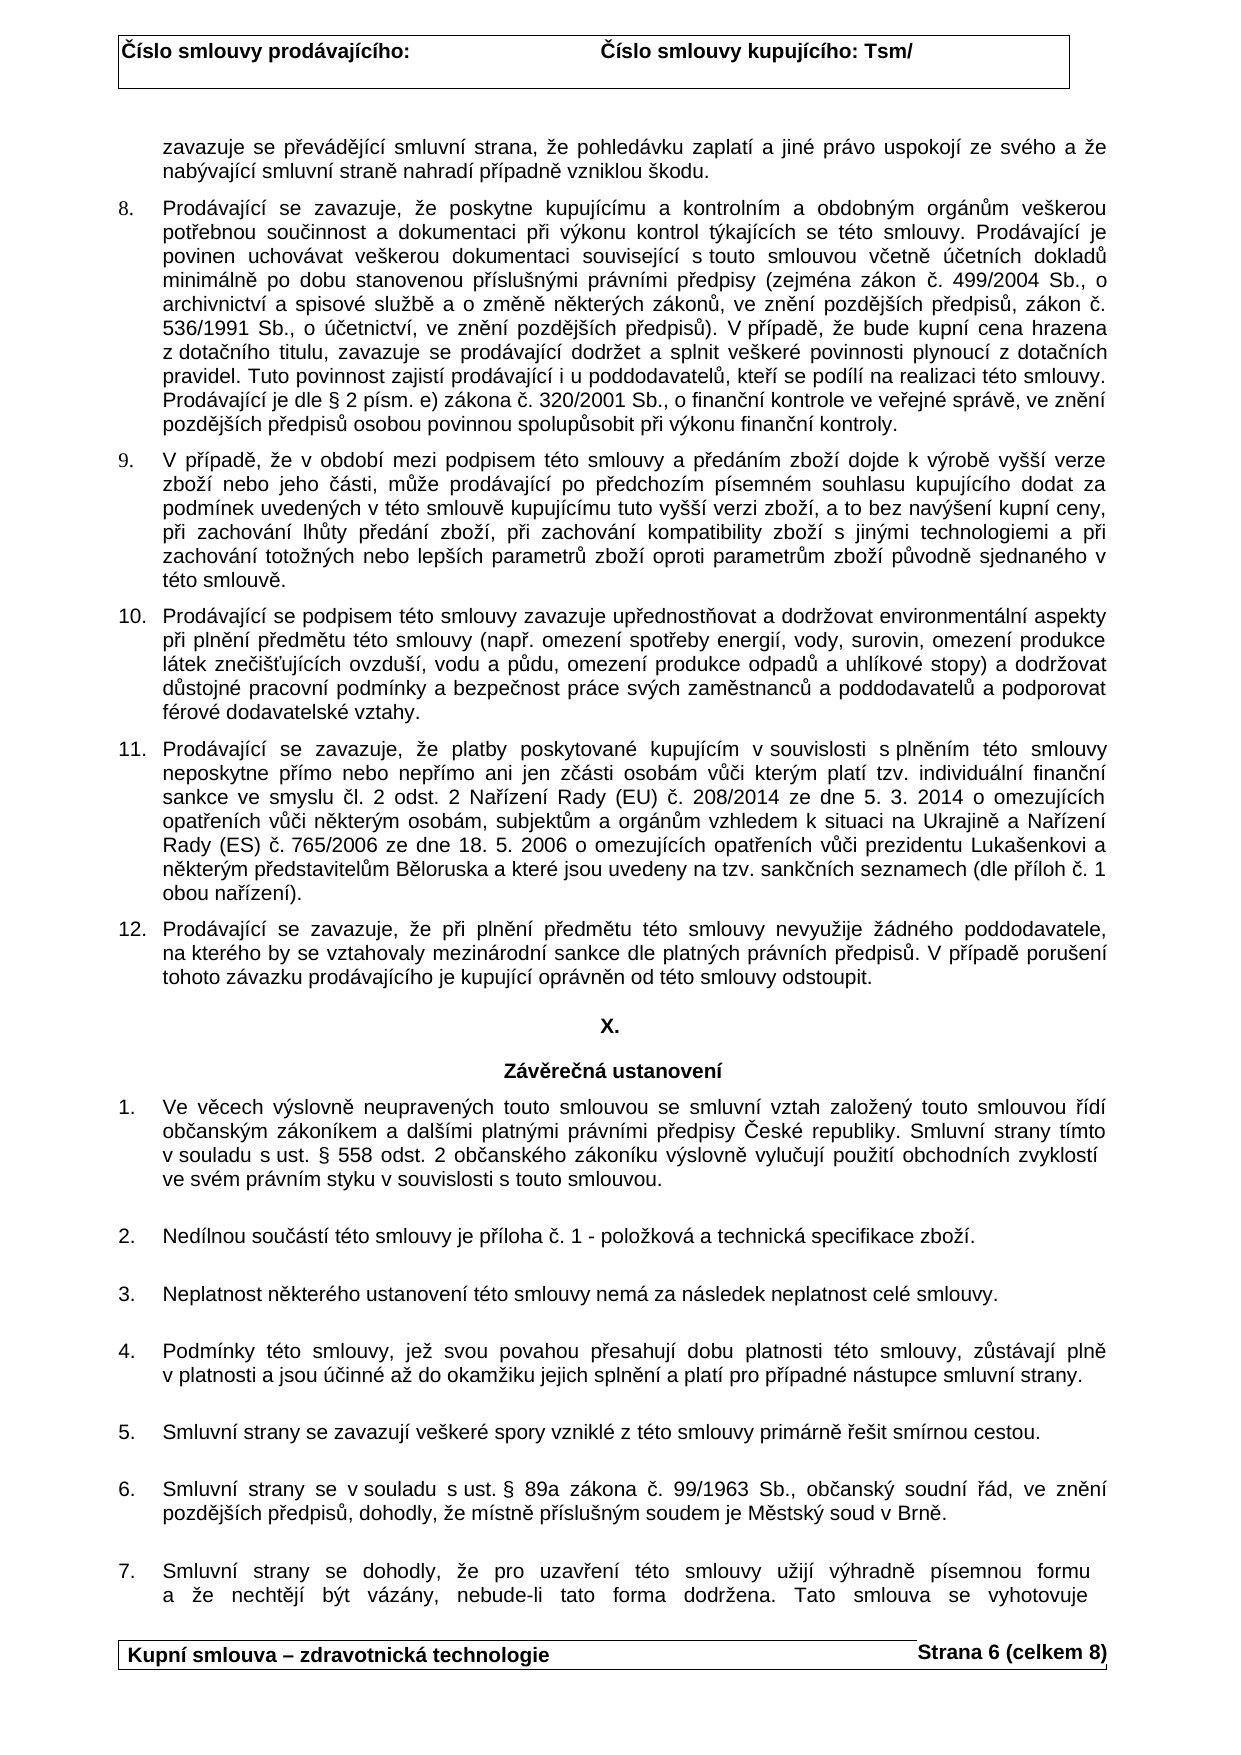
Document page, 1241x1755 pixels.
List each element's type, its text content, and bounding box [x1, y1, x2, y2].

text Závěrečná ustanovení [118, 1058, 1107, 1082]
list Smluvní strany se v souladu s ust. § 89a zákona č. 99/1963 Sb., občanský soudní řád, ve znění pozdějších předpisů, dohodly, že místně příslušným soudem je Městský soud v Brně. [118, 1477, 1107, 1525]
list Prodávající se zavazuje, že platby poskytované kupujícím v souvislosti s plněním této smlouvy neposkytne přímo nebo nepřímo ani jen zčásti osobám vůči kterým platí tzv. individuální finanční sankce ve smyslu čl. 2 odst. 2 Nařízení Rady (EU) č. 208/2014 ze dne 5. 3. 2014 o omezujících opatřeních vůči některým osobám, subjektům a orgánům vzhledem k situaci na Ukrajině a Nařízení Rady (ES) č. 765/2006 ze dne 18. 5. 2006 o omezujících opatřeních vůči prezidentu Lukašenkovi a některým představitelům Běloruska a které jsou uvedeny na tzv. sankčních seznamech (dle příloh č. 1 obou nařízení). [118, 737, 1107, 904]
text X. [118, 1014, 1107, 1038]
list Prodávající se zavazuje, že při plnění předmětu této smlouvy nevyužije žádného poddodavatele, na kterého by se vztahovaly mezinárodní sankce dle platných právních předpisů. V případě porušení tohoto závazku prodávajícího je kupující oprávněn od této smlouvy odstoupit. [118, 917, 1107, 989]
list Neplatnost některého ustanovení této smlouvy nemá za následek neplatnost celé smlouvy. [118, 1281, 1107, 1305]
list Podmínky této smlouvy, jež svou povahou přesahují dobu platnosti této smlouvy, zůstávají plně v platnosti a jsou účinné až do okamžiku jejich splnění a platí pro případné nástupce smluvní strany. [118, 1339, 1107, 1387]
list Nedílnou součástí této smlouvy je příloha č. 1 - položková a technická specifikace zboží. [118, 1224, 1107, 1248]
list Ve věcech výslovně neupravených touto smlouvou se smluvní vztah založený touto smlouvou řídí občanským zákoníkem a dalšími platnými právními předpisy České republiky. Smluvní strany tímto v souladu s ust. § 558 odst. 2 občanského zákoníku výslovně vylučují použití obchodních zvyklostí ve svém právním styku v souvislosti s touto smlouvou. [118, 1095, 1107, 1191]
list zavazuje se převádějící smluvní strana, že pohledávku zaplatí a jiné právo uspokojí ze svého a že nabývající smluvní straně nahradí případně vzniklou škodu. [118, 135, 1107, 183]
list Prodávající se zavazuje, že poskytne kupujícímu a kontrolním a obdobným orgánům veškerou potřebnou součinnost a dokumentaci při výkonu kontrol týkajících se této smlouvy. Prodávající je povinen uchovávat veškerou dokumentaci související s touto smlouvou včetně účetních dokladů minimálně po dobu stanovenou příslušnými právními předpisy (zejména zákon č. 499/2004 Sb., o archivnictví a spisové službě a o změně některých zákonů, ve znění pozdějších předpisů, zákon č. 536/1991 Sb., o účetnictví, ve znění pozdějších předpisů). V případě, že bude kupní cena hrazena z dotačního titulu, zavazuje se prodávající dodržet a splnit veškeré povinnosti plynoucí z dotačních pravidel. Tuto povinnost zajistí prodávající i u poddodavatelů, kteří se podílí na realizaci této smlouvy. Prodávající je dle § 2 písm. e) zákona č. 320/2001 Sb., o finanční kontrole ve veřejné správě, ve znění pozdějších předpisů osobou povinnou spolupůsobit při výkonu finanční kontroly. [118, 196, 1107, 435]
list Smluvní strany se zavazují veškeré spory vzniklé z této smlouvy primárně řešit smírnou cestou. [118, 1420, 1107, 1444]
list Prodávající se podpisem této smlouvy zavazuje upřednostňovat a dodržovat environmentální aspekty při plnění předmětu této smlouvy (např. omezení spotřeby energií, vody, surovin, omezení produkce látek znečišťujících ovzduší, vodu a půdu, omezení produkce odpadů a uhlíkové stopy) a dodržovat důstojné pracovní podmínky a bezpečnost práce svých zaměstnanců a poddodavatelů a podporovat férové dodavatelské vztahy. [118, 604, 1107, 724]
list V případě, že v období mezi podpisem této smlouvy a předáním zboží dojde k výrobě vyšší verze zboží nebo jeho části, může prodávající po předchozím písemném souhlasu kupujícího dodat za podmínek uvedených v této smlouvě kupujícímu tuto vyšší verzi zboží, a to bez navýšení kupní ceny, při zachování lhůty předání zboží, při zachování kompatibility zboží s jinými technologiemi a při zachování totožných nebo lepších parametrů zboží oproti parametrům zboží původně sjednaného v této smlouvě. [118, 448, 1107, 592]
list Smluvní strany se dohodly, že pro uzavření této smlouvy užijí výhradně písemnou formu a že nechtějí být vázány, nebude-li tato forma dodržena. Tato smlouva se vyhotovuje [118, 1558, 1107, 1606]
